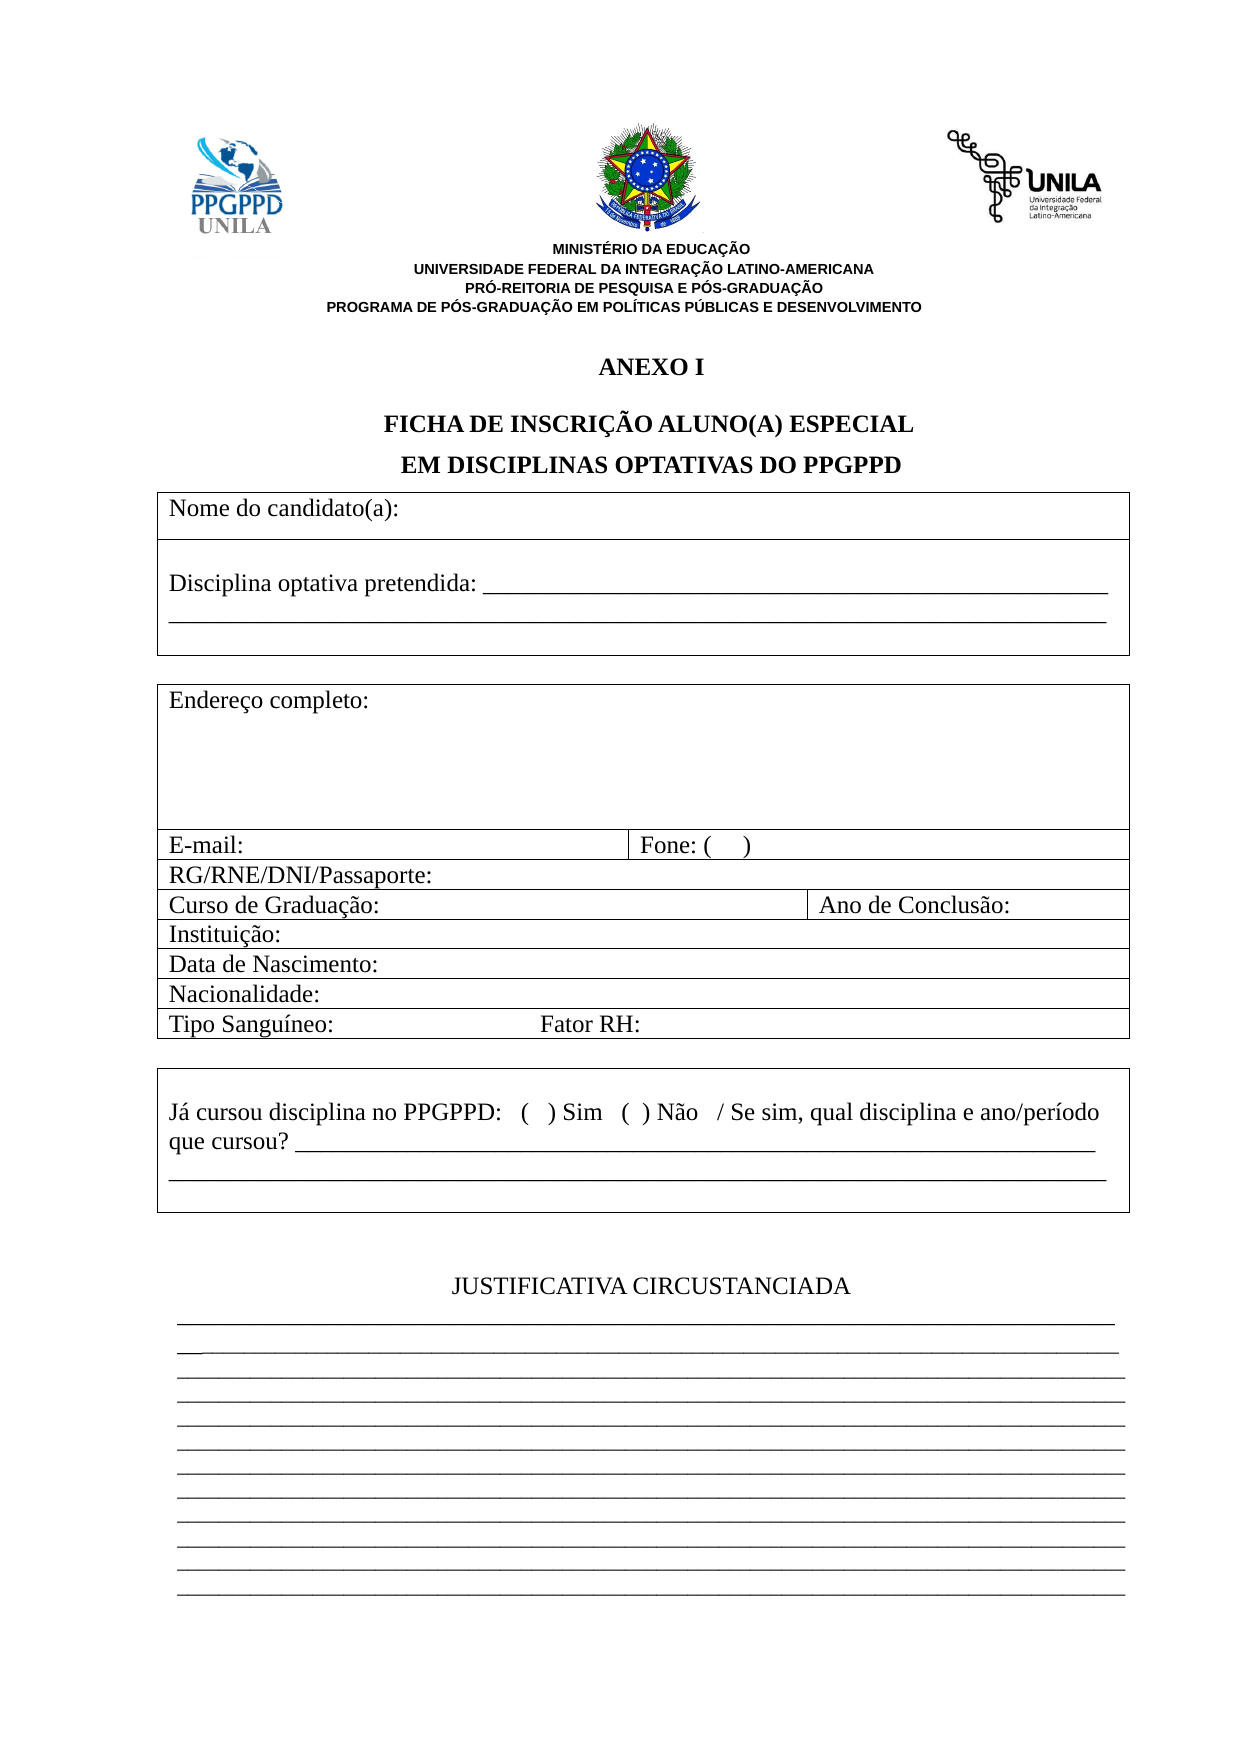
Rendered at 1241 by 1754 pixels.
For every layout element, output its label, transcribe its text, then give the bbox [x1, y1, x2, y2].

text ANEXO I [177, 352, 1126, 380]
table_header Já cursou disciplina no PPGPPD: ( ) Sim ( ) Não / Se sim, qual disciplina e ano/período que cursou? ________________________________________________________________ ___________________________________________________________________________ [158, 1069, 1129, 1212]
text JUSTIFICATIVA CIRCUSTANCIADA [177, 1271, 1126, 1299]
table_cell Fone: ( ) [629, 830, 1129, 859]
table_cell Ano de Conclusão: [808, 890, 1129, 918]
table_header Endereço completo: [158, 685, 1129, 829]
table_cell Curso de Graduação: [158, 890, 807, 918]
text ___________________________________________________________________________________________________________________________________________________________________________________________________________________________________________________________________________________________________________________________________________________________________________________________________________________________________________________________________________________________________________________________________________________________________________________________________________________________________________________________________________________________________________________________________________________________________________________________________________________________________________________________________________________________________________________________________________________________________________________________________________________________________________________________________________________________________________________ [177, 1299, 1126, 1598]
table_cell Tipo Sanguíneo: Fator RH: [158, 1009, 1129, 1038]
picture [945, 128, 1106, 225]
table_cell E-mail: [158, 830, 628, 859]
table_header Nome do candidato(a): [158, 493, 1129, 538]
text FICHA DE INSCRIÇÃO ALUNO(A) ESPECIAL [177, 409, 1126, 438]
table_cell RG/RNE/DNI/Passaporte: [158, 860, 1129, 889]
table_cell Data de Nascimento: [158, 949, 1129, 978]
picture [148, 129, 327, 266]
table_cell Nacionalidade: [158, 979, 1129, 1008]
text EM DISCIPLINAS OPTATIVAS DO PPGPPD [177, 450, 1126, 479]
table_cell Instituição: [158, 920, 1129, 948]
table_cell Disciplina optativa pretendida: __________________________________________________ ___________________________________________________________________________ [158, 540, 1129, 654]
picture [592, 120, 705, 233]
